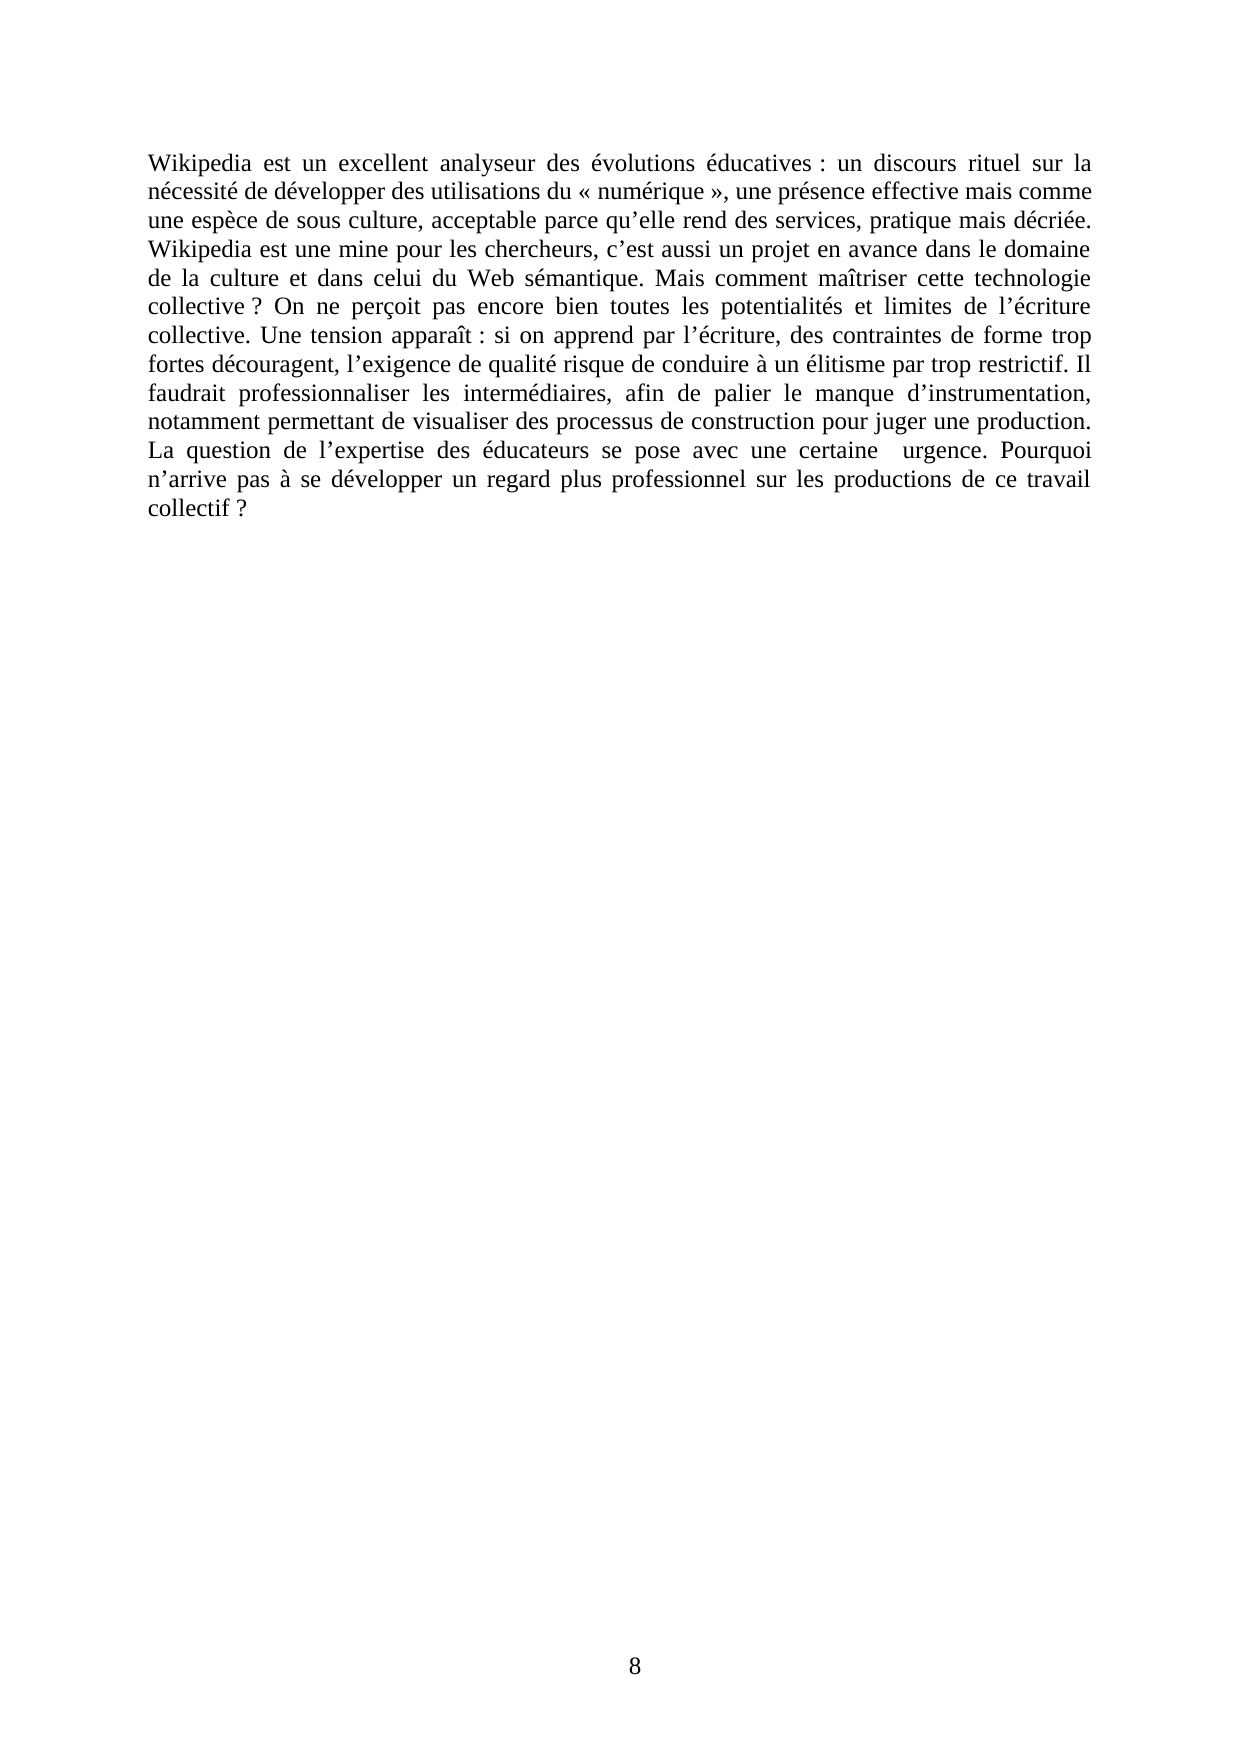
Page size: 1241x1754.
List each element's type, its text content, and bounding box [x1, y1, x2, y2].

text Wikipedia est un excellent analyseur des évolutions éducatives : un discours rituel sur la nécessité de développer des utilisations du « numérique », une présence effective mais comme une espèce de sous culture, acceptable parce qu’elle rend des services, pratique mais décriée. Wikipedia est une mine pour les chercheurs, c’est aussi un projet en avance dans le domaine de la culture et dans celui du Web sémantique. Mais comment maîtriser cette technologie collective ? On ne perçoit pas encore bien toutes les potentialités et limites de l’écriture collective. Une tension apparaît : si on apprend par l’écriture, des contraintes de forme trop fortes découragent, l’exigence de qualité risque de conduire à un élitisme par trop restrictif. Il faudrait professionnaliser les intermédiaires, afin de palier le manque d’instrumentation, notamment permettant de visualiser des processus de construction pour juger une production. La question de l’expertise des éducateurs se pose avec une certaine urgence. Pourquoi n’arrive pas à se développer un regard plus professionnel sur les productions de ce travail collectif ? [148, 148, 1092, 521]
